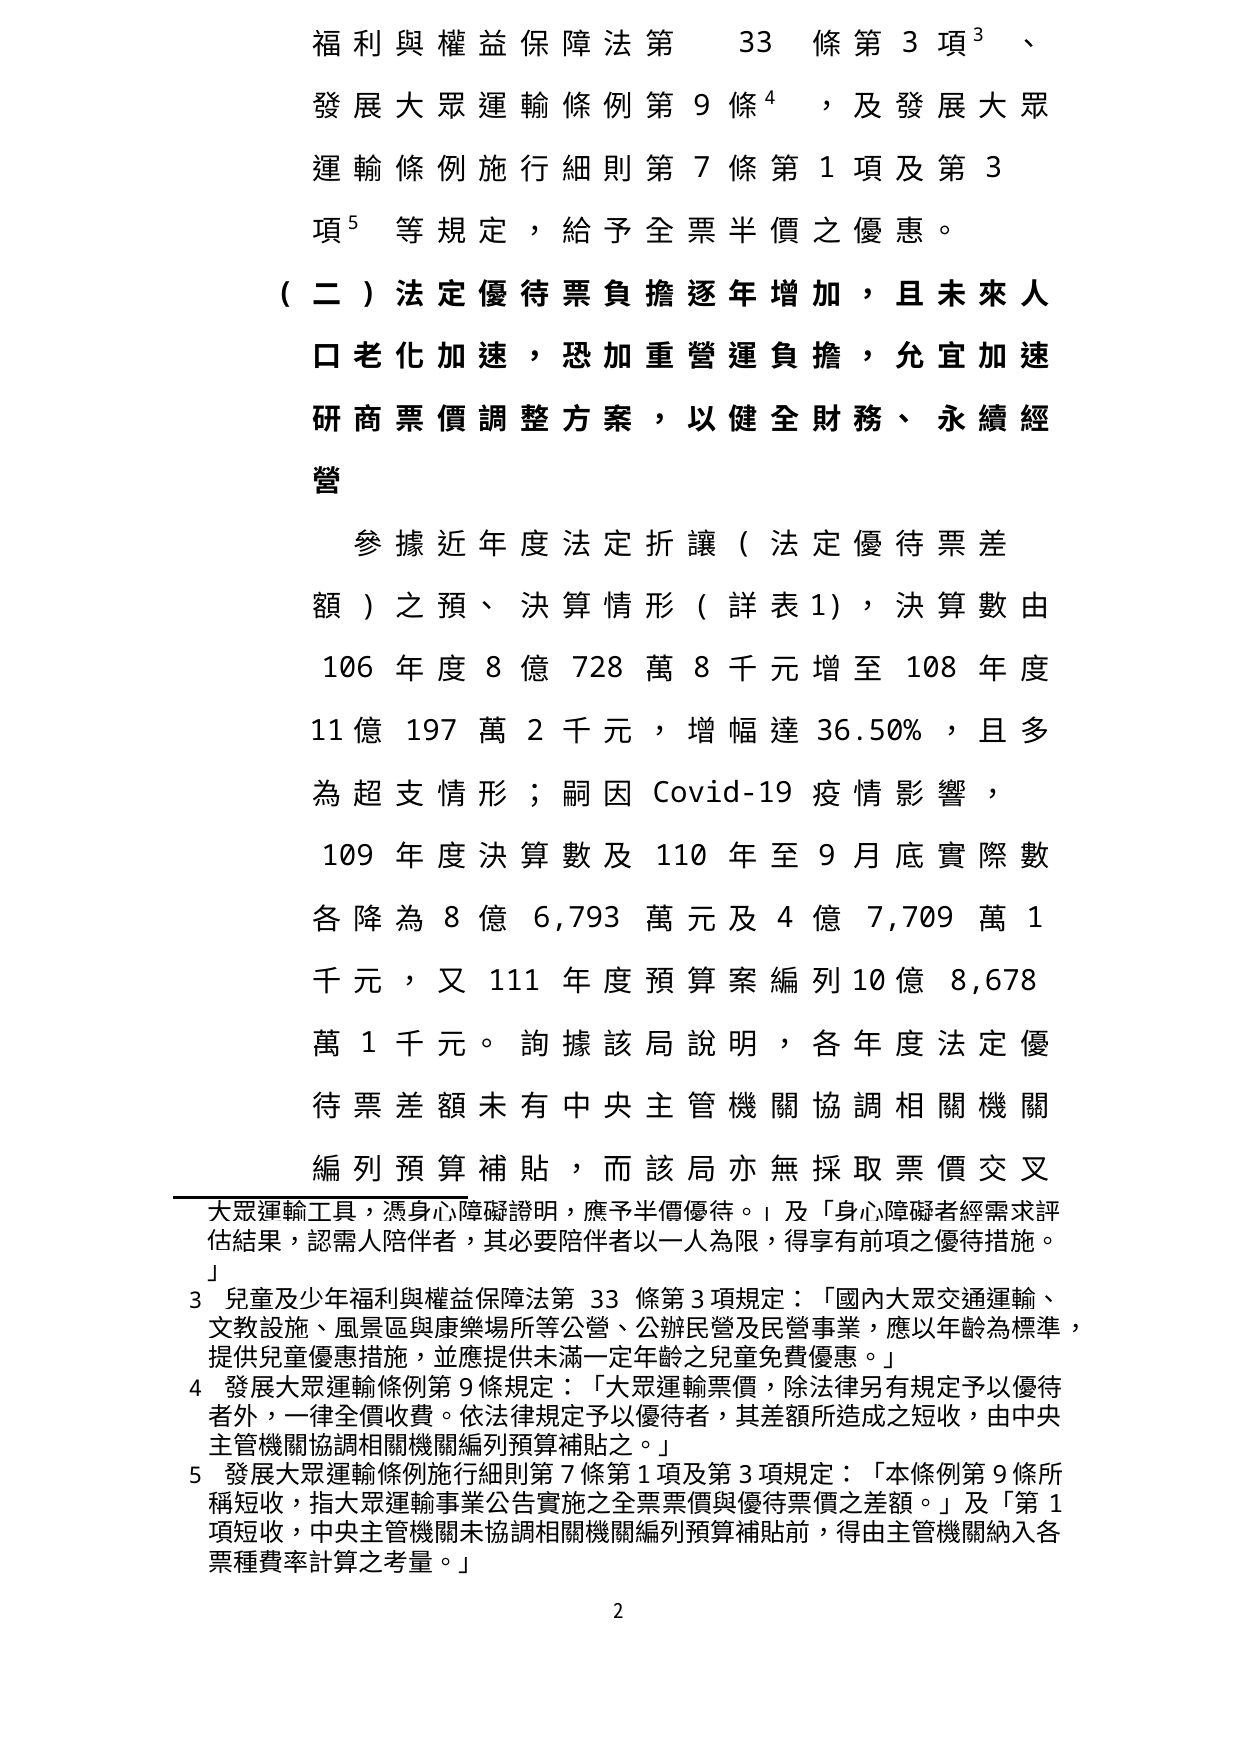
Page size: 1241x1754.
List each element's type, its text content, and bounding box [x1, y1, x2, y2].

text 參據近年度法定折讓(法定優待票差額)之預、決算情形(詳表1)，決算數由106年度8億728萬8千元增至108年度11億197萬2千元，增幅達36.50%，且多為超支情形；嗣因Covid-19疫情影響，109年度決算數及110年至9月底實際數各降為8億6,793萬元及4億7,709萬1千元，又111年度預算案編列10億8,678萬1千元。詢據該局說明，各年度法定優待票差額未有中央主管機關協調相關機關編列預算補貼，而該局亦無採取票價交叉 [269, 500, 1056, 1187]
text (二)法定優待票負擔逐年增加，且未來人口老化加速，恐加重營運負擔，允宜加速研商票價調整方案，以健全財務、永續經營 [240, 250, 1056, 500]
text 兒童及少年福利與權益保障法第 33 條第3項規定：「國內大眾交通運輸、文教設施、風景區與康樂場所等公營、公辦民營及民營事業，應以年齡為標準，提供兒童優惠措施，並應提供未滿一定年齡之兒童免費優惠。」 [188, 1285, 1063, 1373]
text 發展大眾運輸條例第9條規定：「大眾運輸票價，除法律另有規定予以優待者外，一律全價收費。依法律規定予以優待者，其差額所造成之短收，由中央主管機關協調相關機關編列預算補貼之。」 [188, 1373, 1063, 1460]
text 發展大眾運輸條例施行細則第7條第1項及第3項規定：「本條例第9條所稱短收，指大眾運輸事業公告實施之全票票價與優待票價之差額。」及「第1項短收，中央主管機關未協調相關機關編列預算補貼前，得由主管機關納入各票種費率計算之考量。」 [188, 1460, 1063, 1577]
text 大眾運輸工具，憑身心障礙證明，應予半價優待。」及「身心障礙者經需求評估結果，認需人陪伴者，其必要陪伴者以一人為限，得享有前項之優待措施。」 [188, 1198, 1063, 1285]
text 臺鐵局現行法定優待票係依據老人福利法第25條第1項、身心障礙者權益保障法第58條第1項及第2項、兒童及少年福利與權益保障法第 33 條第3項、發展大眾運輸條例第9條，及發展大眾運輸條例施行細則第7條第1項及第3項等規定，給予全票半價之優惠。 [269, 0, 1056, 250]
